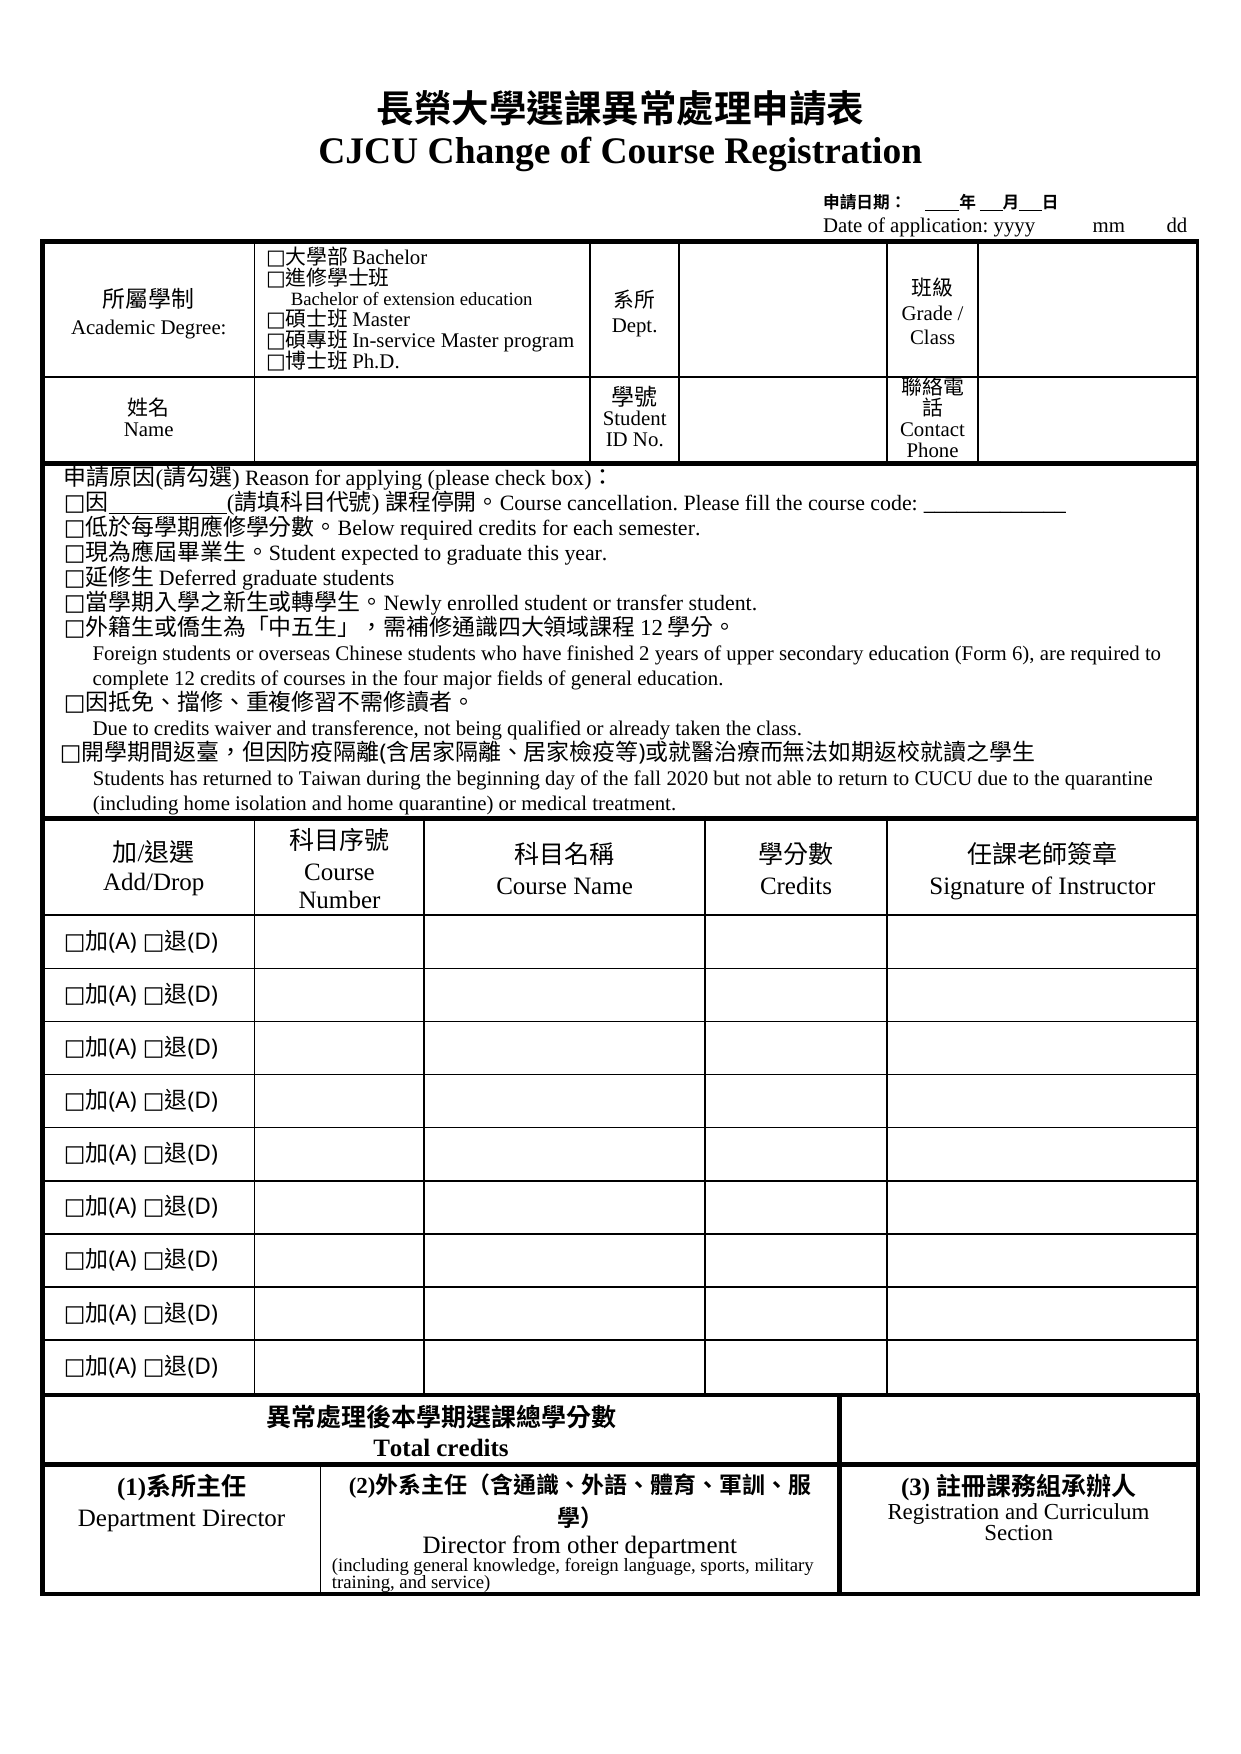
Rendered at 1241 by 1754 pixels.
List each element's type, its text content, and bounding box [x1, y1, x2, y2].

table_cell 科目序號 Course Number [255, 821, 423, 914]
table_header [979, 244, 1196, 376]
table_cell [255, 1182, 423, 1233]
table_cell [706, 1341, 886, 1392]
table_cell □加(A) □退(D) [45, 916, 254, 967]
table_cell [888, 1182, 1196, 1233]
table_cell [425, 1235, 704, 1286]
table_cell 學號 Student ID No. [591, 378, 678, 461]
table_cell [425, 916, 704, 967]
table_cell [255, 378, 589, 461]
table_cell [888, 1128, 1196, 1180]
table_cell 聯絡電話 Contact Phone [888, 378, 977, 461]
table_cell [255, 916, 423, 967]
table_cell (1)系所主任 Department Director [45, 1467, 320, 1592]
table_cell [979, 378, 1196, 461]
table_cell [425, 1128, 704, 1180]
table_cell 加/退選 Add/Drop [45, 821, 254, 914]
table_cell □加(A) □退(D) [45, 969, 254, 1021]
text 申請日期： 年 月 日 [823, 189, 1191, 213]
table_cell (3) 註冊課務組承辦人 Registration and Curriculum Section [842, 1467, 1196, 1592]
text Date of application: yyyy mm dd [823, 213, 1191, 237]
table_cell [255, 1235, 423, 1286]
table_cell 姓名 Name [45, 378, 254, 461]
table_cell [255, 1022, 423, 1074]
table_header [680, 244, 886, 376]
table_cell (2)外系主任（含通識、外語、體育、軍訓、服學） Director from other department (including general knowledge, foreign language, sports, military training, and service) [321, 1467, 837, 1592]
table_cell [680, 378, 886, 461]
table_cell [425, 1341, 704, 1392]
table_cell □加(A) □退(D) [45, 1288, 254, 1339]
table_cell [842, 1397, 1196, 1462]
table_cell [888, 1022, 1196, 1074]
table_header 所屬學制 Academic Degree: [45, 244, 254, 376]
table_cell [706, 1288, 886, 1339]
table_cell [706, 1235, 886, 1286]
table_cell □加(A) □退(D) [45, 1235, 254, 1286]
table_cell 學分數 Credits [706, 821, 886, 914]
text CJCU Change of Course Registration [59, 130, 1181, 172]
table_cell [255, 1128, 423, 1180]
table_cell [255, 969, 423, 1021]
table_cell □加(A) □退(D) [45, 1075, 254, 1127]
table_cell 異常處理後本學期選課總學分數 Total credits [45, 1397, 837, 1462]
table_cell □加(A) □退(D) [45, 1182, 254, 1233]
text 長榮大學選課異常處理申請表 [59, 89, 1181, 130]
table_cell [888, 969, 1196, 1021]
table_header 班級 Grade / Class [888, 244, 977, 376]
table_cell □加(A) □退(D) [45, 1341, 254, 1392]
table_cell 申請原因(請勾選) Reason for applying (please check box)： □因 (請填科目代號) 課程停開。Course cancellation. Please fill the course code: _____________ □低於每學期應修學分數。Below required credits for each semester. □現為應屆畢業生。Student expected to graduate this year. □延修生Deferred graduate students □當學期入學之新生或轉學生。Newly enrolled student or transfer student. □外籍生或僑生為「中五生」，需補修通識四大領域課程12學分。 Foreign students or overseas Chinese students who have finished 2 years of upper secondary education (Form 6), are required to complete 12 credits of courses in the four major fields of general education. □因抵免、擋修、重複修習不需修讀者。 Due to credits waiver and transference, not being qualified or already taken the class. □開學期間返臺，但因防疫隔離(含居家隔離、居家檢疫等)或就醫治療而無法如期返校就讀之學生 Students has returned to Taiwan during the beginning day of the fall 2020 but not able to return to CUCU due to the quarantine (including home isolation and home quarantine) or medical treatment. [45, 466, 1196, 816]
table_cell [706, 916, 886, 967]
table_cell 科目名稱 Course Name [425, 821, 704, 914]
table_cell [888, 916, 1196, 967]
table_cell [706, 1182, 886, 1233]
table_cell [255, 1075, 423, 1127]
table_cell □加(A) □退(D) [45, 1128, 254, 1180]
table_cell [706, 969, 886, 1021]
table_cell [888, 1235, 1196, 1286]
table_cell [425, 1182, 704, 1233]
table_cell □加(A) □退(D) [45, 1022, 254, 1074]
table_header 系所 Dept. [591, 244, 678, 376]
table_cell [888, 1075, 1196, 1127]
table_cell [425, 1022, 704, 1074]
table_cell [888, 1341, 1196, 1392]
table_cell [888, 1288, 1196, 1339]
table_cell [706, 1022, 886, 1074]
table_cell [425, 969, 704, 1021]
table_cell [706, 1075, 886, 1127]
table_cell [425, 1288, 704, 1339]
table_cell [255, 1288, 423, 1339]
table_cell [425, 1075, 704, 1127]
table_cell [706, 1128, 886, 1180]
table_header □大學部Bachelor □進修學士班 Bachelor of extension education □碩士班Master □碩專班In-service Master program □博士班Ph.D. [255, 244, 589, 376]
table_cell 任課老師簽章 Signature of Instructor [888, 821, 1196, 914]
table_cell [255, 1341, 423, 1392]
